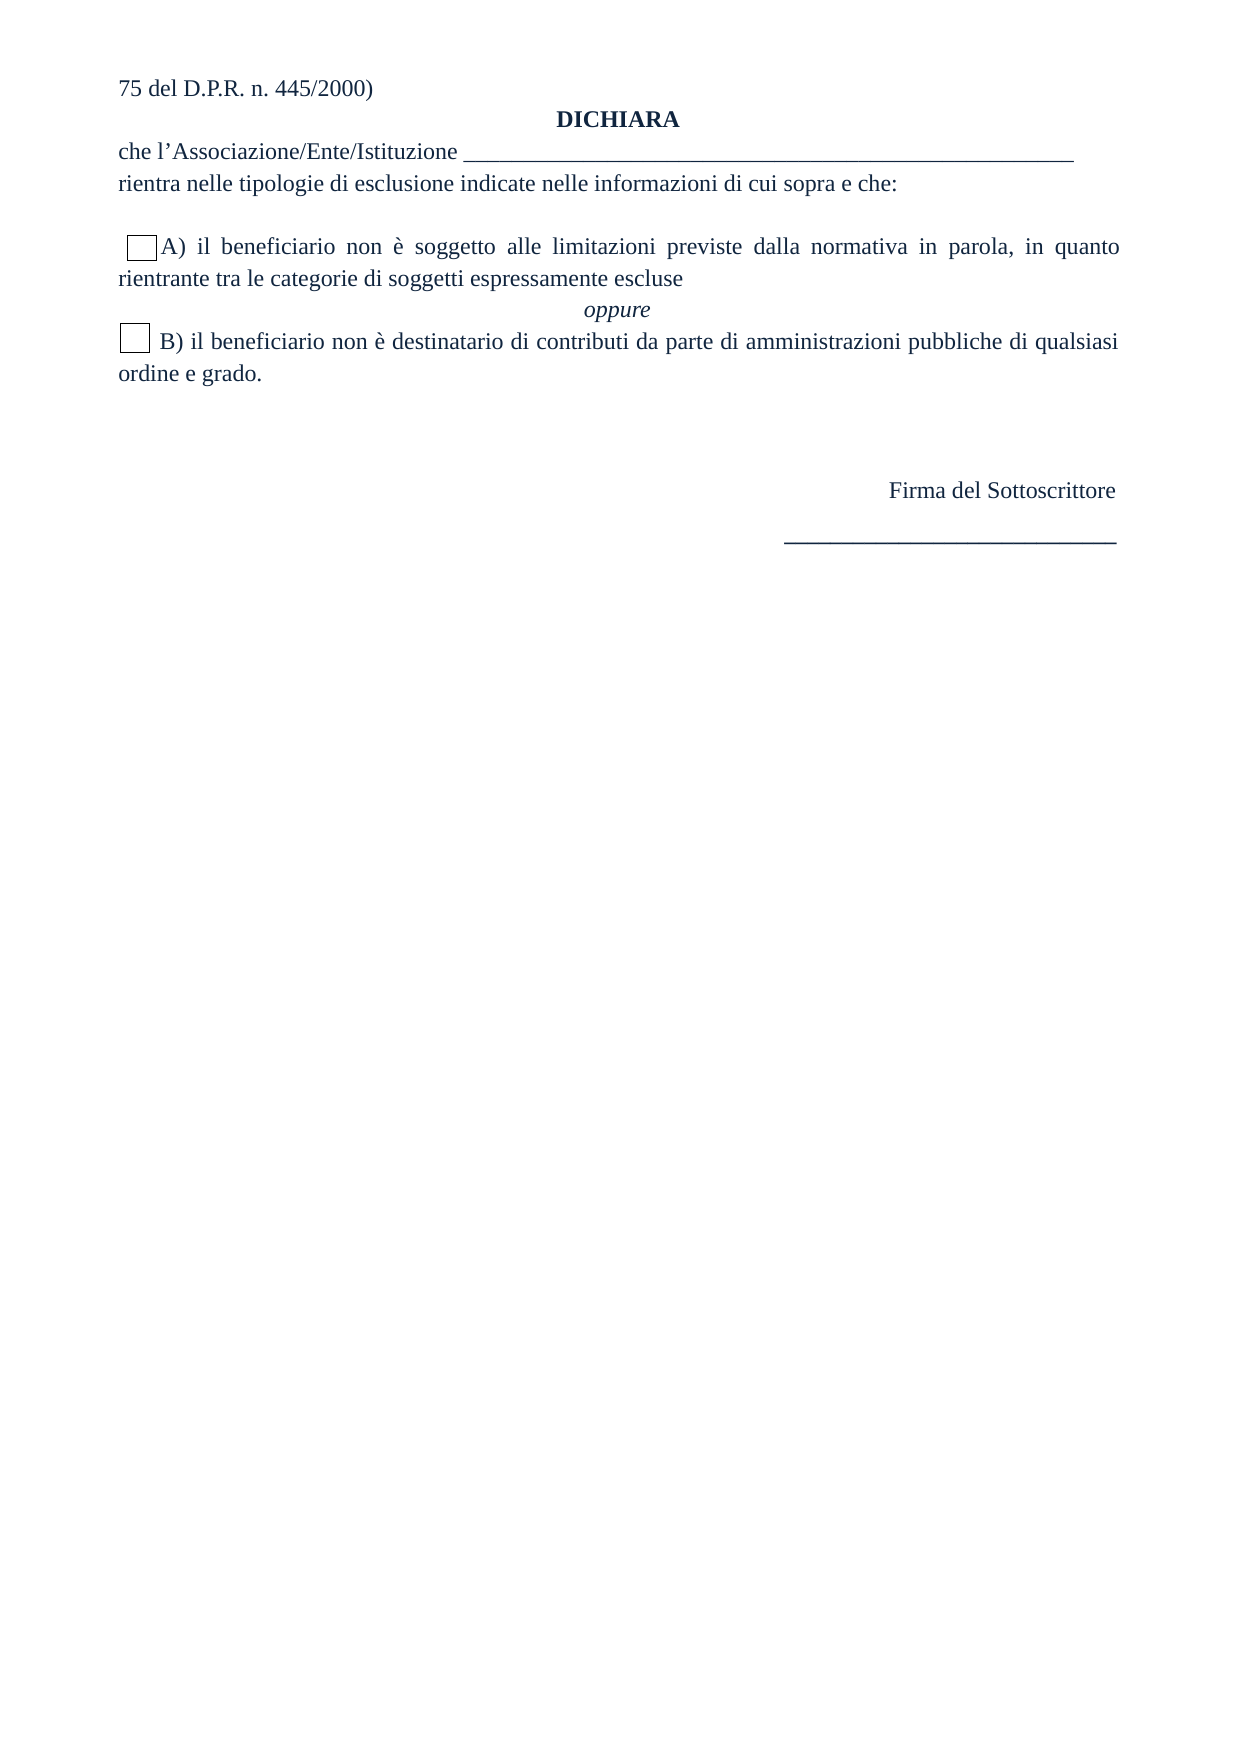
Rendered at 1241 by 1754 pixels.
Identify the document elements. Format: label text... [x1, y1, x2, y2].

text oppure [118, 295, 1122, 323]
text rientra nelle tipologie di esclusione indicate nelle informazioni di cui sopra e che: [118, 169, 1122, 196]
text 75 del D.P.R. n. 445/2000) [118, 74, 1122, 101]
text B) il beneficiario non è destinatario di contributi da parte di amministrazioni pubbliche di qualsiasi ordine e grado. [118, 327, 1122, 386]
text che l’Associazione/Ente/Istituzione ___________________________________________________ [118, 137, 1122, 165]
text A) il beneficiario non è soggetto alle limitazioni previste dalla normativa in parola, in quanto rientrante tra le categorie di soggetti espressamente escluse [118, 232, 1122, 291]
text Firma del Sottoscrittore [118, 476, 1122, 503]
text DICHIARA [118, 105, 1122, 133]
text _____________________________ [118, 520, 1122, 546]
